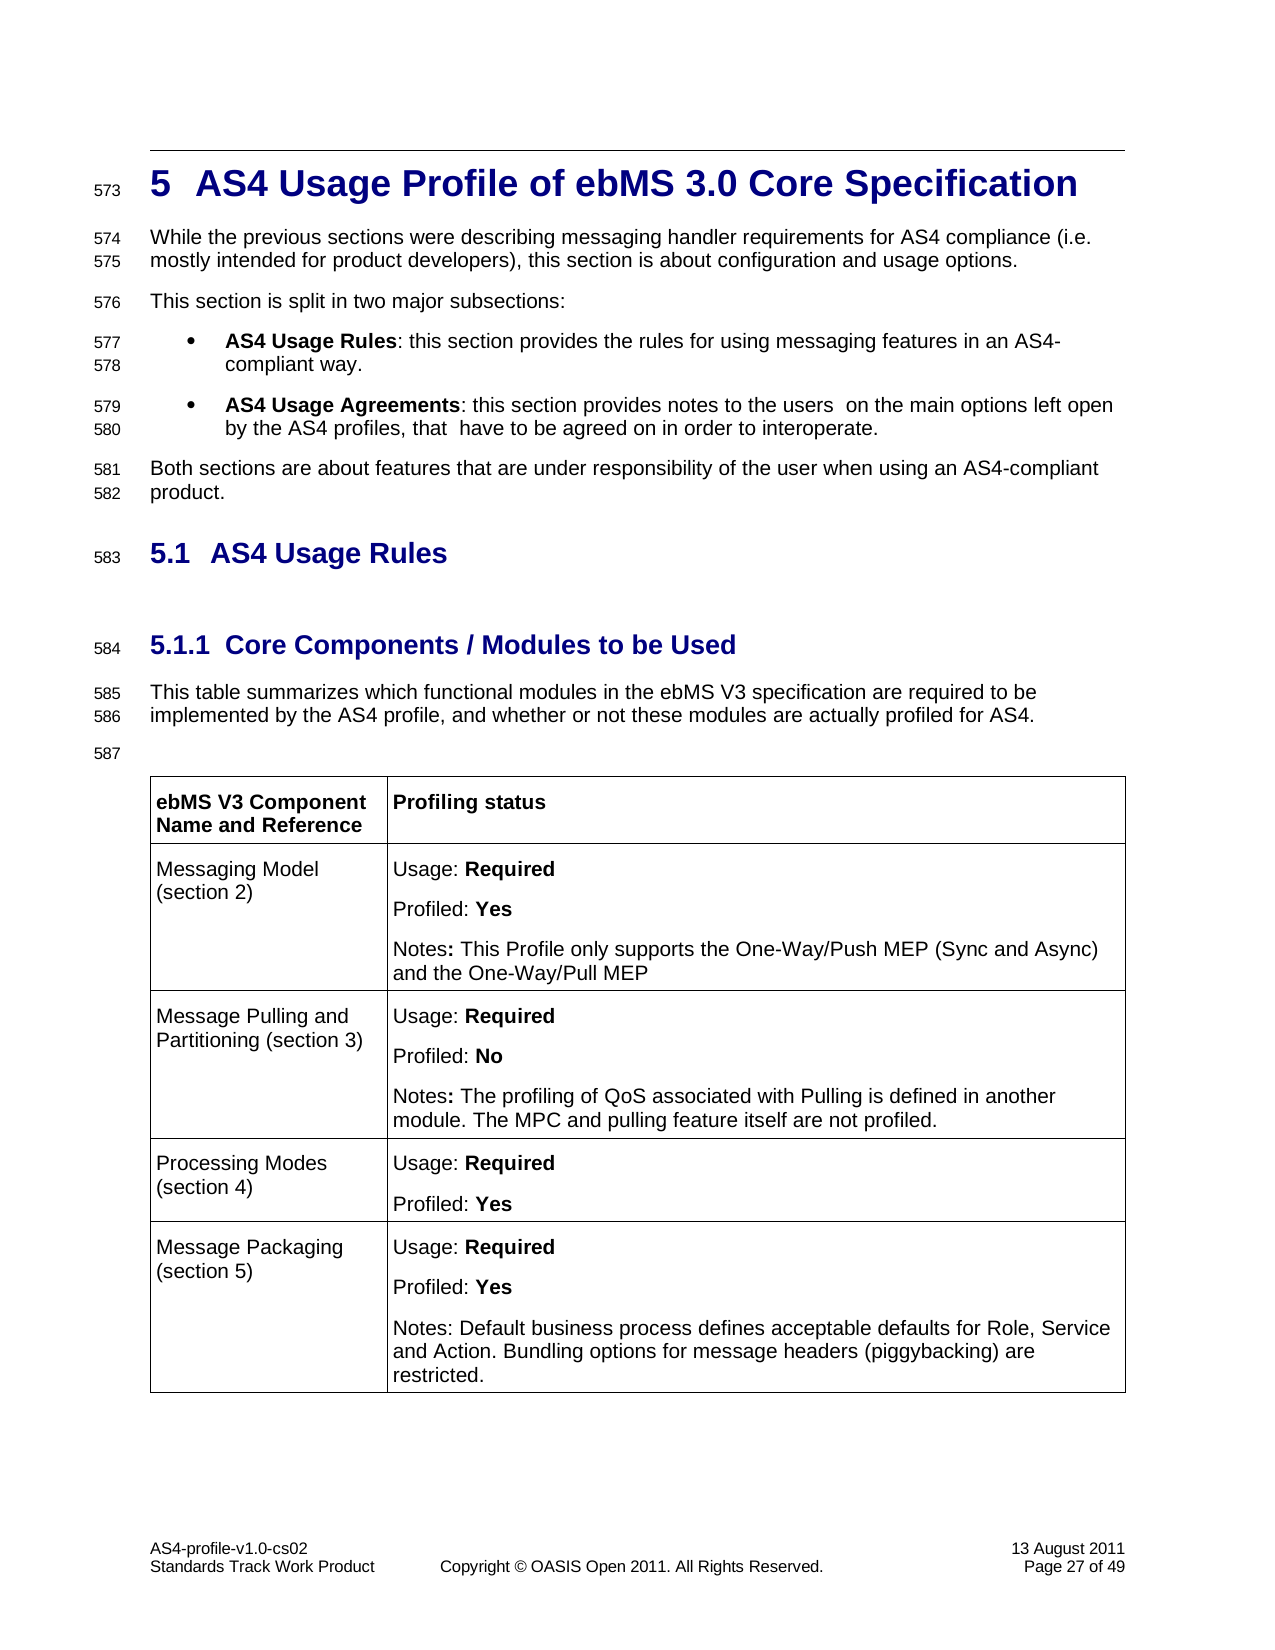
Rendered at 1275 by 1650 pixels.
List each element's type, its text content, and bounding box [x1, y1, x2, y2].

text This section is split in two major subsections: [150, 289, 1125, 313]
text Both sections are about features that are under responsibility of the user when using an AS4-compliant product. [150, 457, 1125, 504]
list AS4 Usage Rules: this section provides the rules for using messaging features in an AS4-compliant way. [187, 329, 1125, 376]
list AS4 Usage Agreements: this section provides notes to the users on the main options left open by the AS4 profiles, that have to be agreed on in order to interoperate. [187, 393, 1125, 440]
table_cell Usage: Required Profiled: No Notes: The profiling of QoS associated with Pulling is defined in another module. The MPC and pulling feature itself are not profiled. [388, 991, 1125, 1138]
subtitle AS4 Usage Profile of ebMS 3.0 Core Specification [150, 151, 1125, 204]
table_header ebMS V3 Component Name and Reference [151, 777, 387, 843]
subtitle AS4 Usage Rules [150, 537, 1125, 570]
table_cell Usage: Required Profiled: Yes Notes: Default business process defines acceptable defaults for Role, Service and Action. Bundling options for message headers (piggybacking) are restricted. [388, 1222, 1125, 1392]
text This table summarizes which functional modules in the ebMS V3 specification are required to be implemented by the AS4 profile, and whether or not these modules are actually profiled for AS4. [150, 680, 1125, 727]
subtitle Core Components / Modules to be Used [150, 629, 1125, 659]
text While the previous sections were describing messaging handler requirements for AS4 compliance (i.e. mostly intended for product developers), this section is about configuration and usage options. [150, 225, 1125, 272]
table_cell Usage: Required Profiled: Yes [388, 1139, 1125, 1221]
table_cell Usage: Required Profiled: Yes Notes: This Profile only supports the One-Way/Push MEP (Sync and Async) and the One-Way/Pull MEP [388, 844, 1125, 990]
table_cell Message Pulling and Partitioning (section 3) [151, 991, 387, 1138]
table_cell Message Packaging (section 5) [151, 1222, 387, 1392]
table_cell Processing Modes (section 4) [151, 1139, 387, 1221]
table_cell Messaging Model (section 2) [151, 844, 387, 990]
table_header Profiling status [388, 777, 1125, 843]
